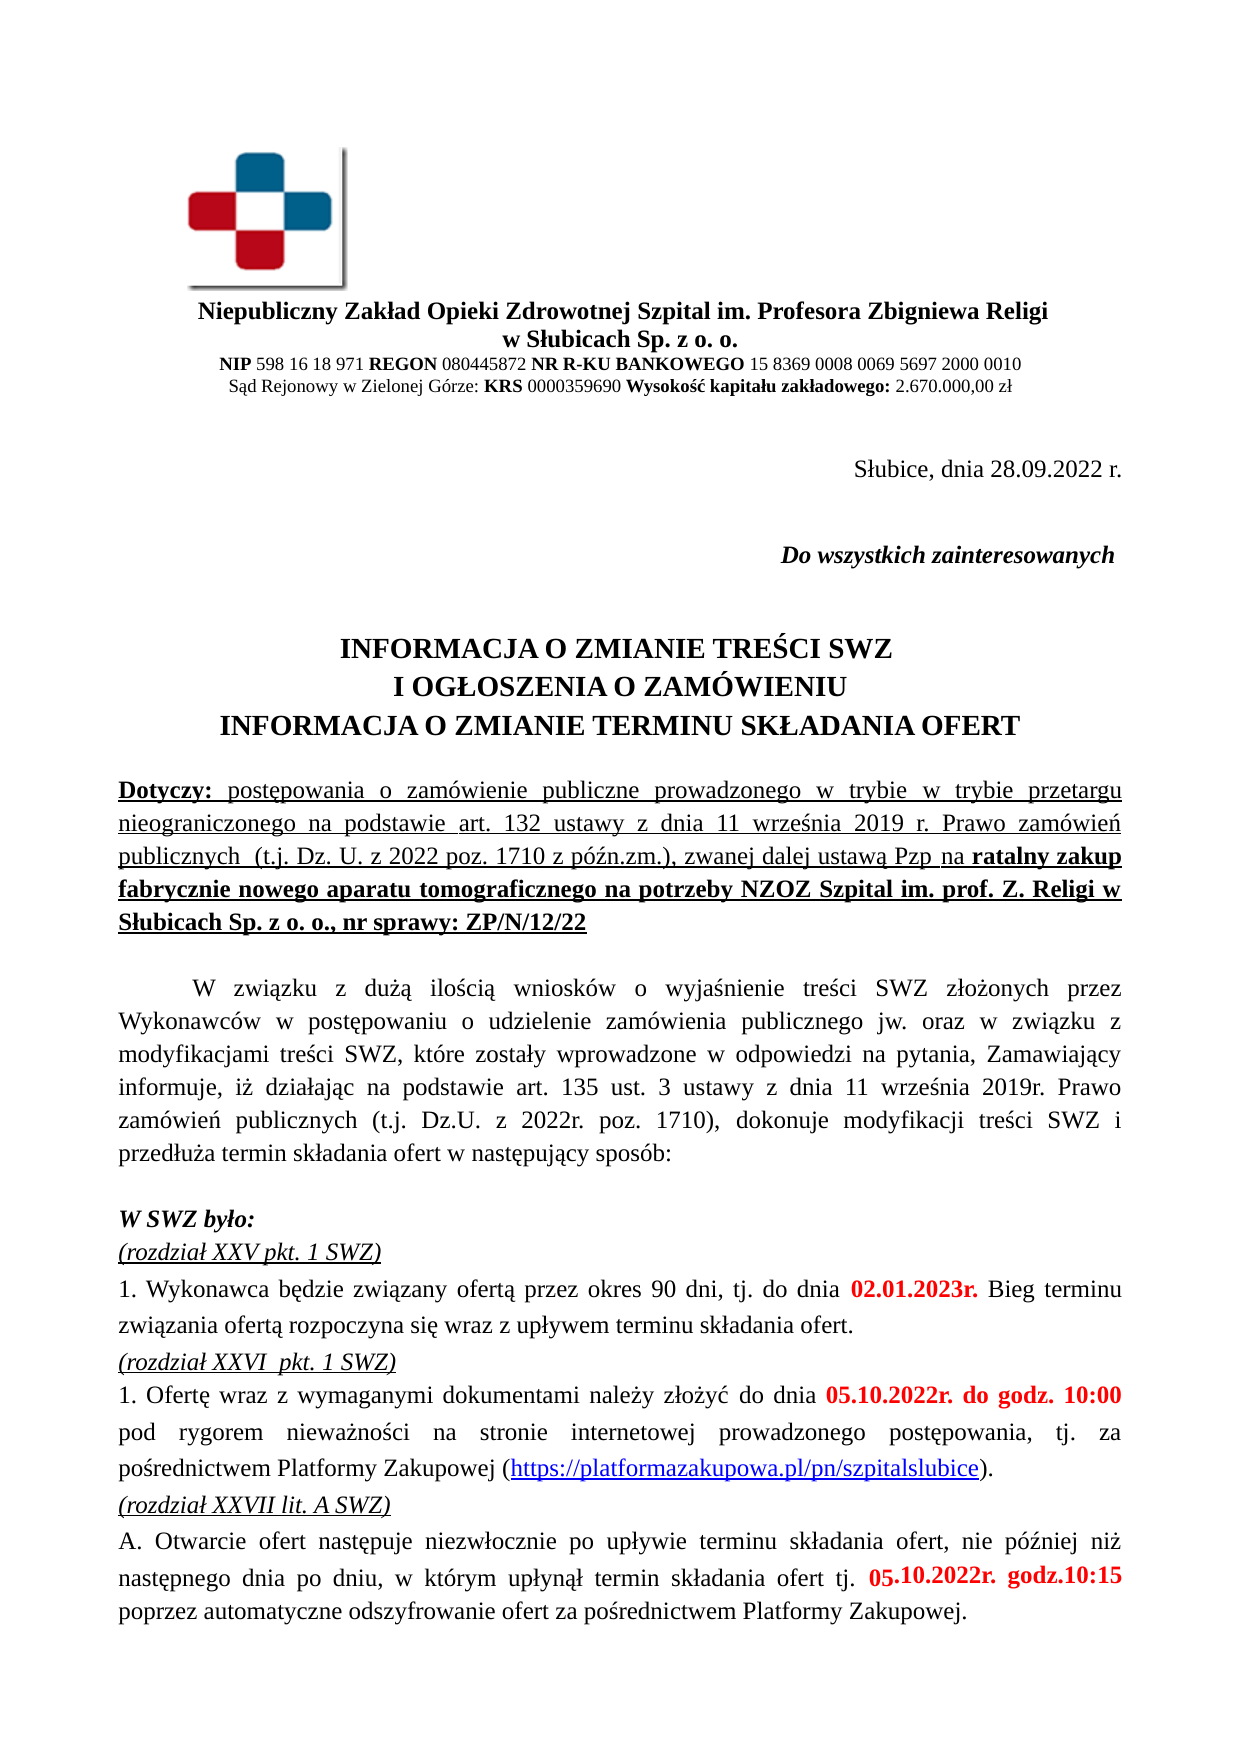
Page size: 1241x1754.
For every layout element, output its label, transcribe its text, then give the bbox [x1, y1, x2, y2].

text w Słubicach Sp. z o. o. [118, 324, 1122, 353]
text W SWZ było: [118, 1204, 1122, 1233]
text A. Otwarcie ofert następuje niezwłocznie po upływie terminu składania ofert, nie później niż następnego dnia po dniu, w którym upłynął termin składania ofert tj. 05.10.2022r. godz.10:15 poprzez automatyczne odszyfrowanie ofert za pośrednictwem Platformy Zakupowej. [118, 1526, 1122, 1625]
text Dotyczy: postępowania o zamówienie publiczne prowadzonego w trybie w trybie przetargu [118, 775, 1122, 800]
text Słubice, dnia 28.09.2022 r. [118, 454, 1122, 483]
text INFORMACJA O ZMIANIE TERMINU SKŁADANIA OFERT [118, 708, 1122, 741]
text Sąd Rejonowy w Zielonej Górze: KRS 0000359690 Wysokość kapitału zakładowego: 2.670.000,00 zł [118, 375, 1122, 396]
text (rozdział XXV pkt. 1 SWZ) [118, 1237, 1122, 1269]
text W związku z dużą ilością wniosków o wyjaśnienie treści SWZ złożonych przez Wykonawców w postępowaniu o udzielenie zamówienia publicznego jw. oraz w związku z modyfikacjami treści SWZ, które zostały wprowadzone w odpowiedzi na pytania, Zamawiający informuje, iż działając na podstawie art. 135 ust. 3 ustawy z dnia 11 września 2019r. Prawo zamówień publicznych (t.j. Dz.U. z 2022r. poz. 1710), dokonuje modyfikacji treści SWZ i przedłuża termin składania ofert w następujący sposób: [118, 973, 1122, 1167]
text INFORMACJA O ZMIANIE TREŚCI SWZ [118, 631, 1122, 664]
text NIP 598 16 18 971 REGON 080445872 NR R-KU BANKOWEGO 15 8369 0008 0069 5697 2000 0010 [118, 353, 1122, 375]
text Do wszystkich zainteresowanych [118, 540, 1122, 569]
text (rozdział XXVI pkt. 1 SWZ) [118, 1347, 1122, 1376]
text Słubicach Sp. z o. o., nr sprawy: ZP/N/12/22 [118, 901, 1122, 936]
text Niepubliczny Zakład Opieki Zdrowotnej Szpital im. Profesora Zbigniewa Religi [118, 296, 1122, 324]
picture [187, 147, 348, 291]
text (rozdział XXVII lit. A SWZ) [118, 1490, 1122, 1522]
text fabrycznie nowego aparatu tomograficznego na potrzeby NZOZ Szpital im. prof. Z. Religi w [118, 867, 1122, 899]
text nieograniczonego na podstawie art. 132 ustawy z dnia 11 września 2019 r. Prawo zamówień publicznych (t.j. Dz. U. z 2022 poz. 1710 z późn.zm.), zwanej dalej ustawą Pzp na ratalny zakup [118, 802, 1122, 866]
text 1. Wykonawca będzie związany ofertą przez okres 90 dni, tj. do dnia 02.01.2023r. Bieg terminu związania ofertą rozpoczyna się wraz z upływem terminu składania ofert. [118, 1274, 1122, 1342]
text 1. Ofertę wraz z wymaganymi dokumentami należy złożyć do dnia 05.10.2022r. do godz. 10:00 pod rygorem nieważności na stronie internetowej prowadzonego postępowania, tj. za pośrednictwem Platformy Zakupowej (https://platformazakupowa.pl/pn/szpitalslubice). [118, 1380, 1122, 1485]
text I OGŁOSZENIA O ZAMÓWIENIU [118, 669, 1122, 703]
